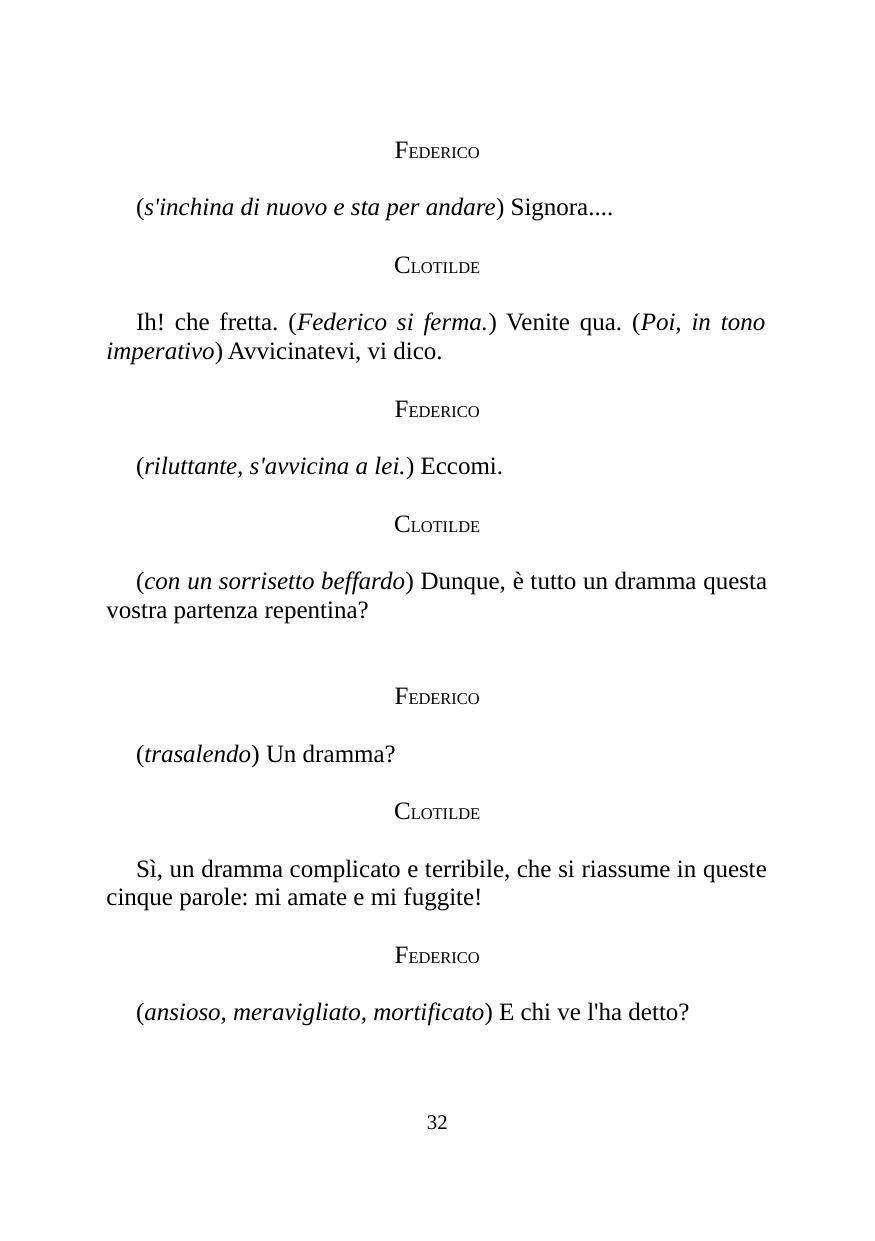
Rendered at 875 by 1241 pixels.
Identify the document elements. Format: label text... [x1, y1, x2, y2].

text Federico [106, 940, 768, 969]
text (trasalendo) Un dramma? [106, 739, 768, 767]
text Clotilde [106, 250, 768, 279]
text (ansioso, meravigliato, mortificato) E chi ve l'ha detto? [106, 997, 768, 1026]
text Clotilde [106, 509, 768, 537]
text (con un sorrisetto beffardo) Dunque, è tutto un dramma questa vostra partenza repentina? [106, 566, 768, 624]
text Clotilde [106, 796, 768, 825]
text Federico [106, 394, 768, 422]
text Ih! che fretta. (Federico si ferma.) Venite qua. (Poi, in tono imperativo) Avvicinatevi, vi dico. [106, 307, 768, 365]
text (riluttante, s'avvicina a lei.) Eccomi. [106, 451, 768, 480]
text Federico [106, 681, 768, 710]
text (s'inchina di nuovo e sta per andare) Signora.... [106, 192, 768, 221]
text Federico [106, 135, 768, 164]
text Sì, un dramma complicato e terribile, che si riassume in queste cinque parole: mi amate e mi fuggite! [106, 854, 768, 911]
